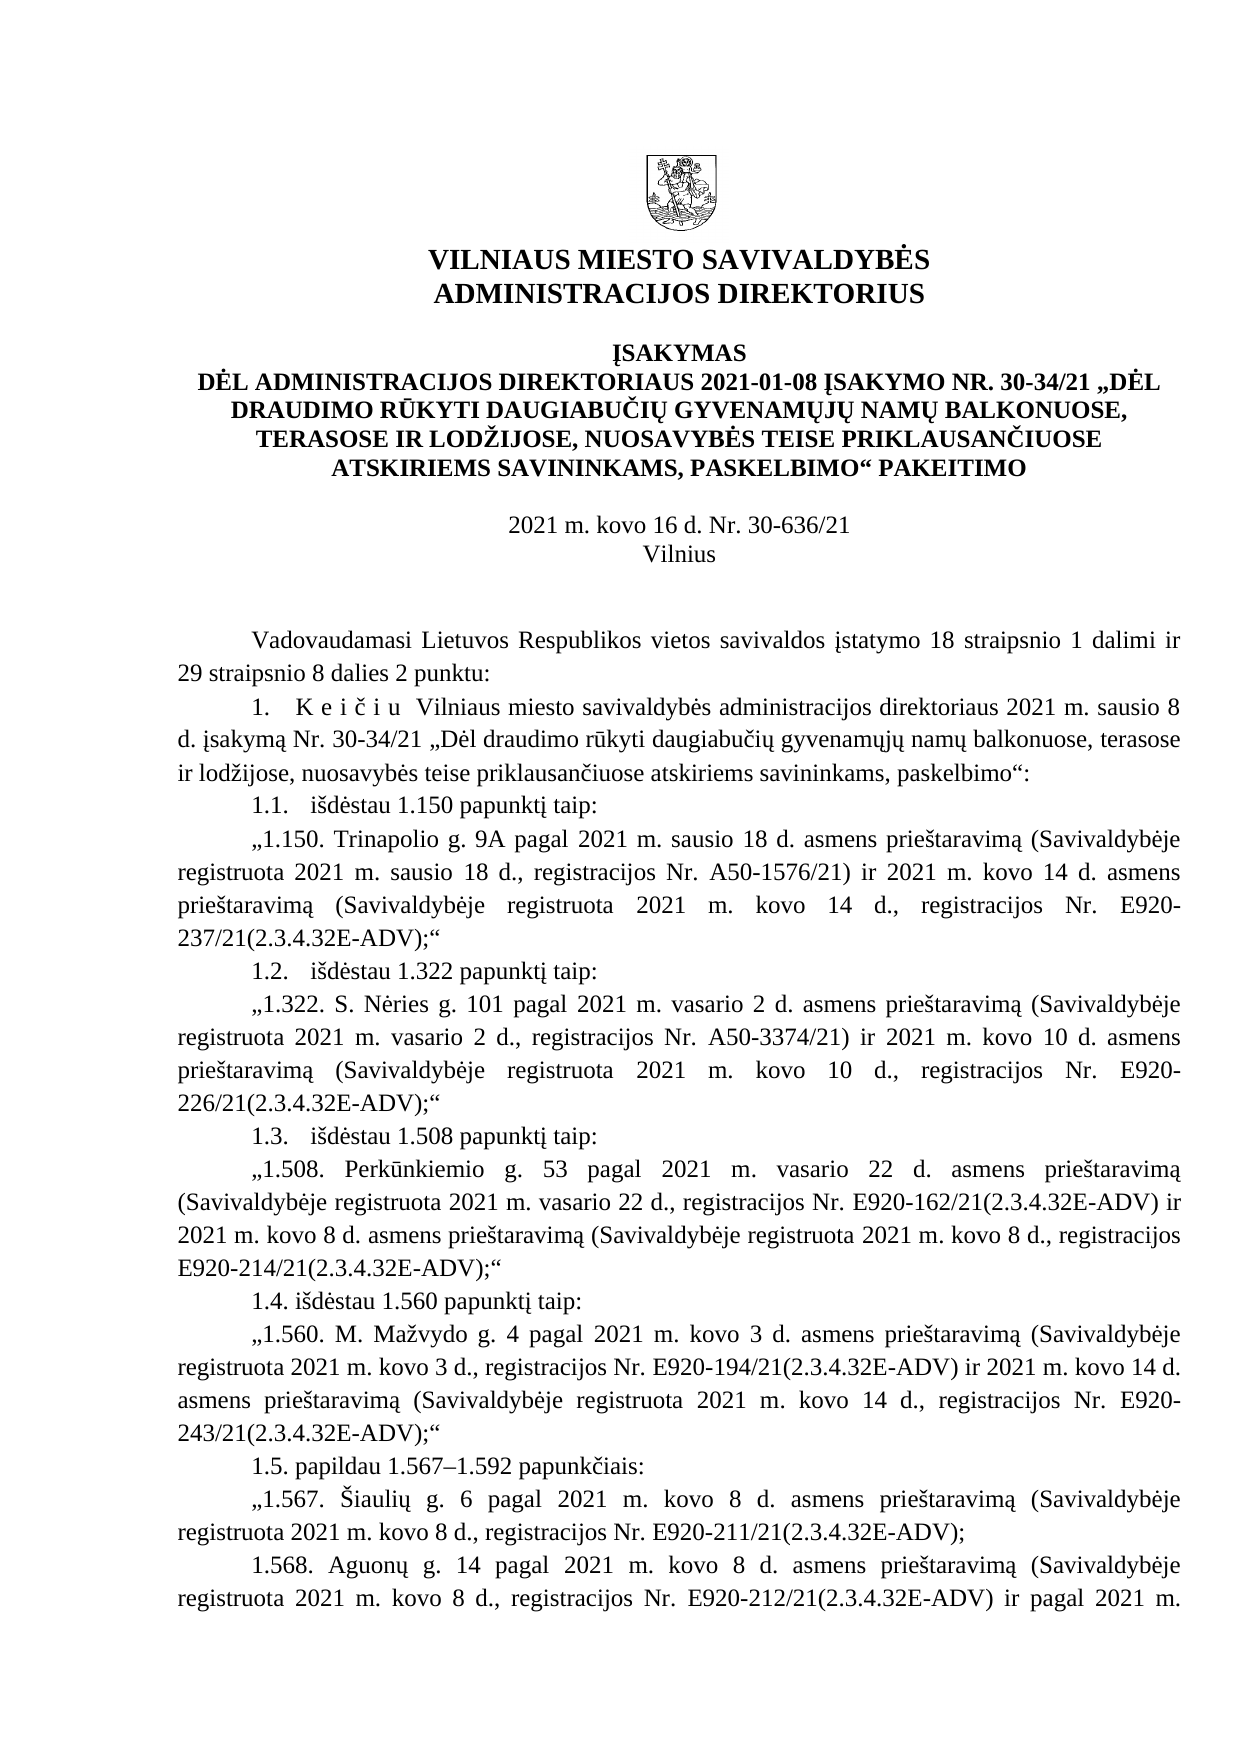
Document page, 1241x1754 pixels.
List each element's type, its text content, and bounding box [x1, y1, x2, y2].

text Vadovaudamasi Lietuvos Respublikos vietos savivaldos įstatymo 18 straipsnio 1 dalimi ir 29 straipsnio 8 dalies 2 punktu: [177, 626, 1181, 687]
text ADMINISTRACIJOS DIREKTORIUS [177, 276, 1181, 309]
text DĖL ADMINISTRACIJOS DIREKTORIAUS 2021-01-08 ĮSAKYMO NR. 30-34/21 „DĖL DRAUDIMO RŪKYTI DAUGIABUČIŲ GYVENAMŲJŲ NAMŲ BALKONUOSE, TERASOSE IR LODŽIJOSE, NUOSAVYBĖS TEISE PRIKLAUSANČIUOSE ATSKIRIEMS SAVININKAMS, PASKELBIMO“ PAKEITIMO [177, 367, 1181, 482]
text 1.3. išdėstau 1.508 papunktį taip: [177, 1121, 1181, 1149]
text 1.568. Aguonų g. 14 pagal 2021 m. kovo 8 d. asmens prieštaravimą (Savivaldybėje registruota 2021 m. kovo 8 d., registracijos Nr. E920-212/21(2.3.4.32E-ADV) ir pagal 2021 m. [177, 1550, 1181, 1612]
text Vilnius [177, 539, 1181, 568]
text 1. K e i č i u Vilniaus miesto savivaldybės administracijos direktoriaus 2021 m. sausio 8 d. įsakymą Nr. 30-34/21 „Dėl draudimo rūkyti daugiabučių gyvenamųjų namų balkonuose, terasose ir lodžijose, nuosavybės teise priklausančiuose atskiriems savininkams, paskelbimo“: [177, 692, 1181, 786]
text 2021 m. kovo 16 d. Nr. 30-636/21 [177, 511, 1181, 539]
text 1.1. išdėstau 1.150 papunktį taip: [177, 791, 1181, 819]
text 1.4. išdėstau 1.560 papunktį taip: [177, 1286, 1181, 1315]
text VILNIAUS MIESTO SAVIVALDYBĖS [177, 242, 1181, 276]
text 1.2. išdėstau 1.322 papunktį taip: [177, 956, 1181, 984]
text 1.5. papildau 1.567–1.592 papunkčiais: [177, 1451, 1181, 1480]
text „1.322. S. Nėries g. 101 pagal 2021 m. vasario 2 d. asmens prieštaravimą (Savivaldybėje registruota 2021 m. vasario 2 d., registracijos Nr. A50-3374/21) ir 2021 m. kovo 10 d. asmens prieštaravimą (Savivaldybėje registruota 2021 m. kovo 10 d., registracijos Nr. E920-226/21(2.3.4.32E-ADV);“ [177, 989, 1181, 1117]
text ĮSAKYMAS [177, 338, 1181, 367]
text „1.508. Perkūnkiemio g. 53 pagal 2021 m. vasario 22 d. asmens prieštaravimą (Savivaldybėje registruota 2021 m. vasario 22 d., registracijos Nr. E920-162/21(2.3.4.32E-ADV) ir 2021 m. kovo 8 d. asmens prieštaravimą (Savivaldybėje registruota 2021 m. kovo 8 d., registracijos E920-214/21(2.3.4.32E-ADV);“ [177, 1154, 1181, 1282]
text „1.567. Šiaulių g. 6 pagal 2021 m. kovo 8 d. asmens prieštaravimą (Savivaldybėje registruota 2021 m. kovo 8 d., registracijos Nr. E920-211/21(2.3.4.32E-ADV); [177, 1484, 1181, 1546]
text „1.560. M. Mažvydo g. 4 pagal 2021 m. kovo 3 d. asmens prieštaravimą (Savivaldybėje registruota 2021 m. kovo 3 d., registracijos Nr. E920-194/21(2.3.4.32E-ADV) ir 2021 m. kovo 14 d. asmens prieštaravimą (Savivaldybėje registruota 2021 m. kovo 14 d., registracijos Nr. E920-243/21(2.3.4.32E-ADV);“ [177, 1319, 1181, 1447]
text „1.150. Trinapolio g. 9A pagal 2021 m. sausio 18 d. asmens prieštaravimą (Savivaldybėje registruota 2021 m. sausio 18 d., registracijos Nr. A50-1576/21) ir 2021 m. kovo 14 d. asmens prieštaravimą (Savivaldybėje registruota 2021 m. kovo 14 d., registracijos Nr. E920-237/21(2.3.4.32E-ADV);“ [177, 824, 1181, 951]
